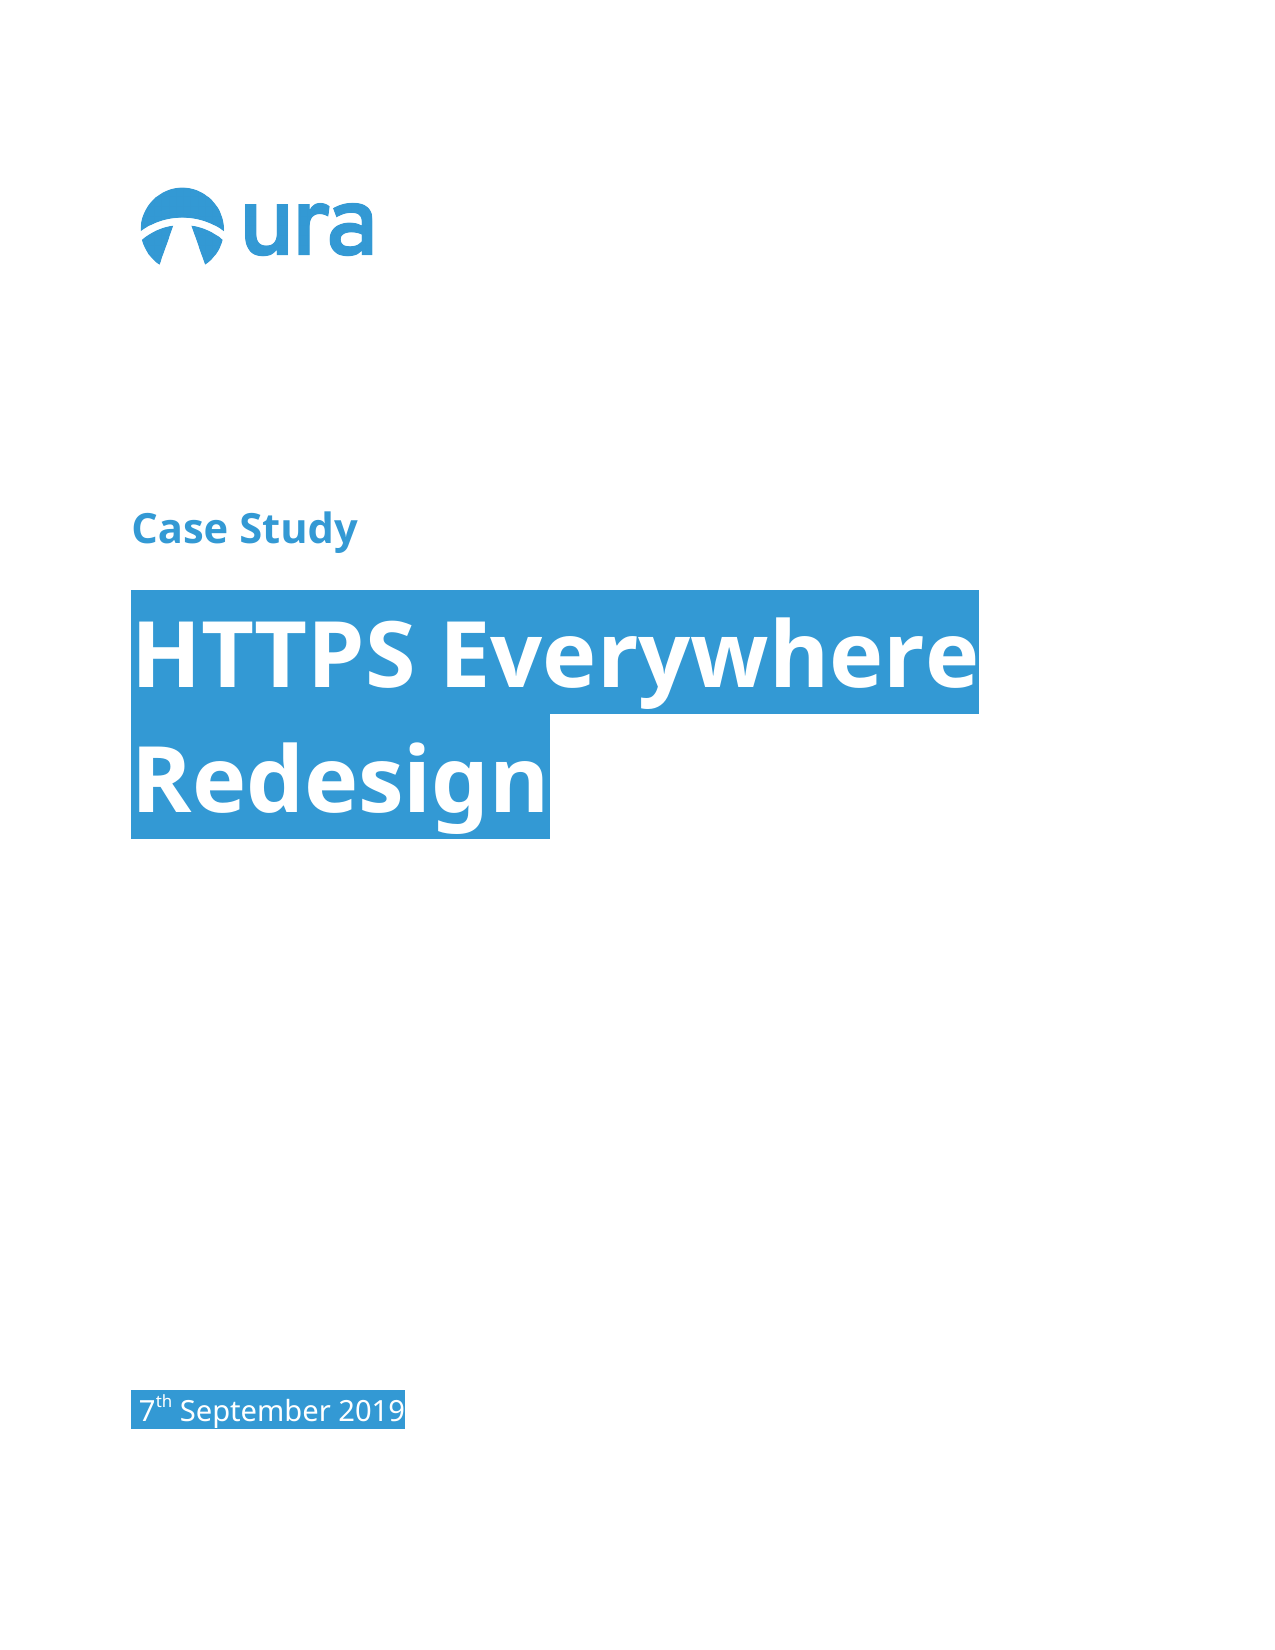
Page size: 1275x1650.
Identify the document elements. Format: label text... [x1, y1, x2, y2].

text HTTPS Everywhere Redesign [131, 589, 1116, 839]
text Case Study [131, 498, 1116, 555]
text 7th September 2019 [131, 1390, 1116, 1429]
picture [140, 187, 373, 265]
